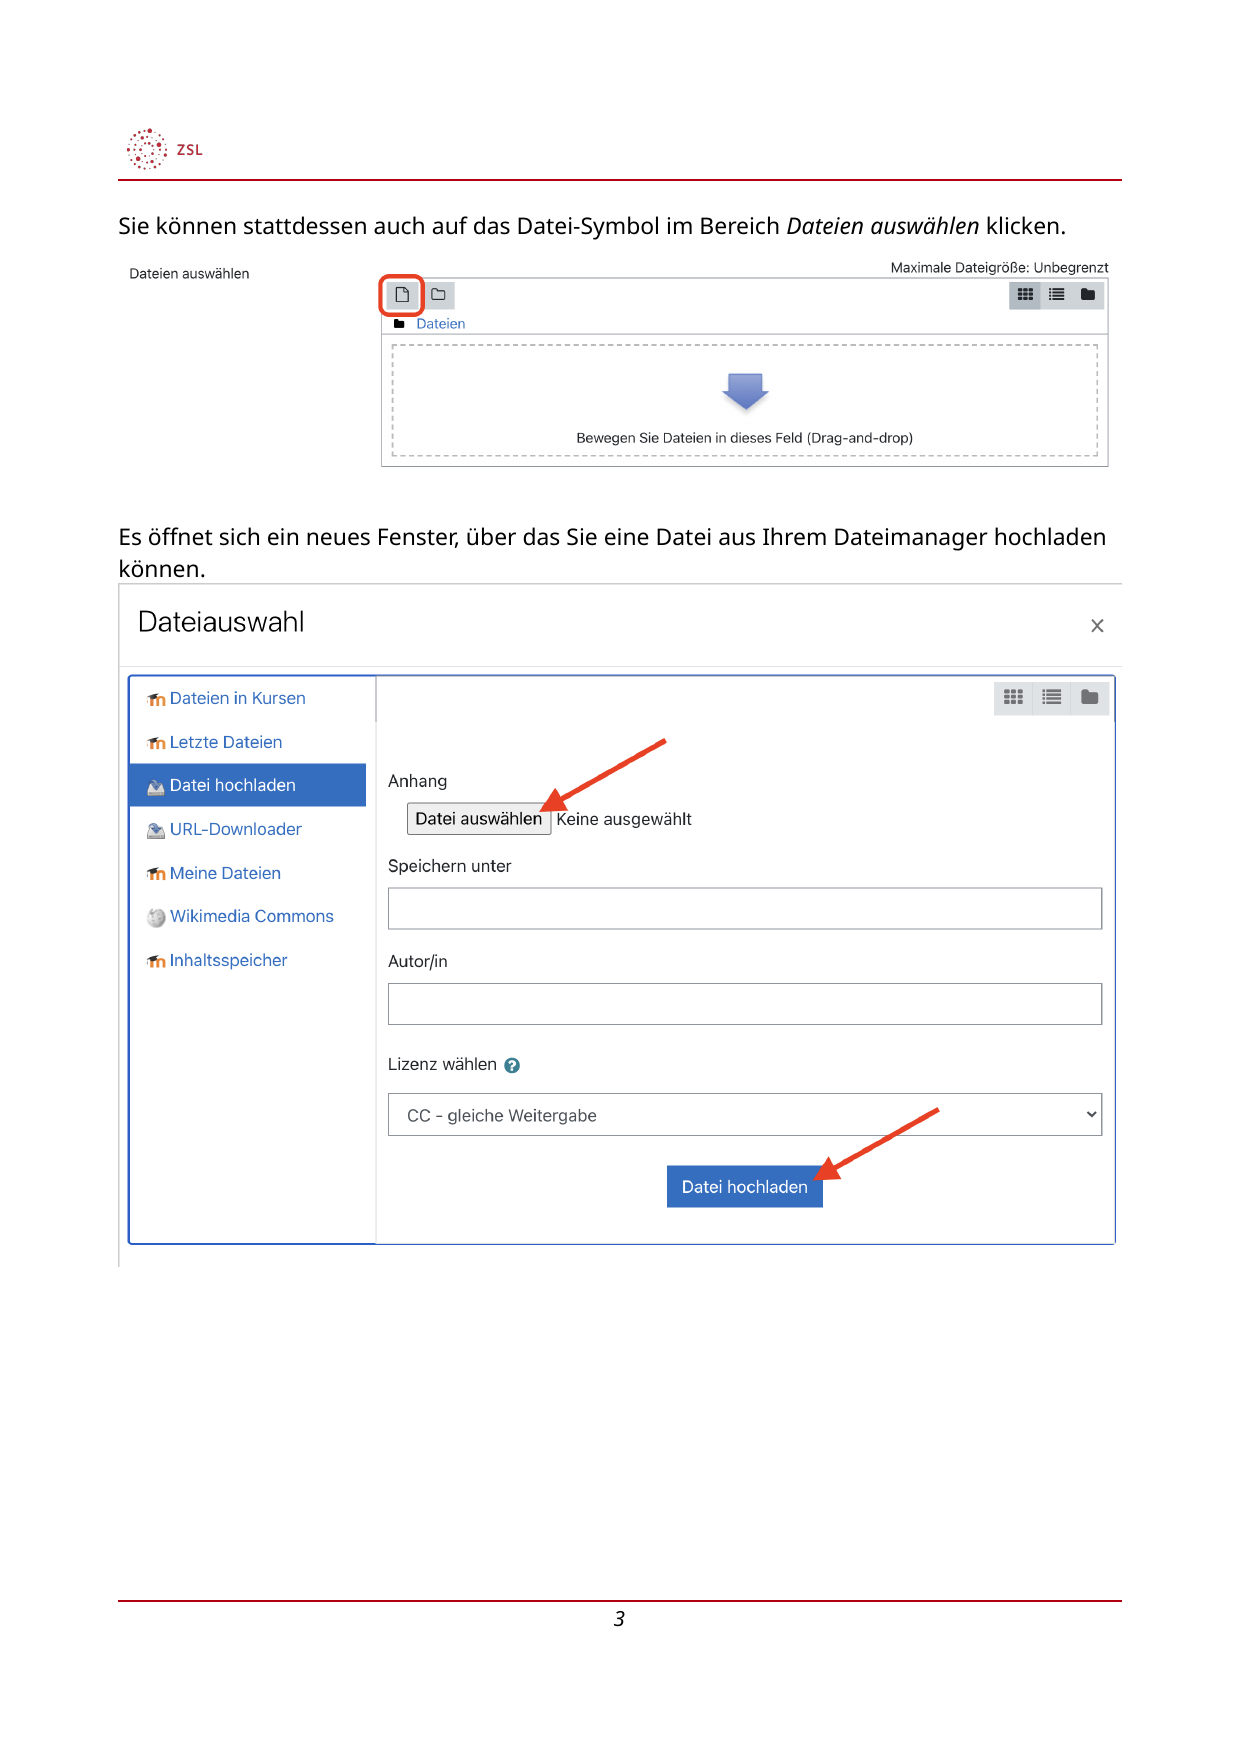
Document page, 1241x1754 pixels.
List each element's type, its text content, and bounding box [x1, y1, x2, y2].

picture [118, 583, 1123, 1267]
text Sie können stattdessen auch auf das Datei-Symbol im Bereich Dateien auswählen klicken. [118, 210, 1122, 241]
picture [118, 241, 1123, 478]
text Es öffnet sich ein neues Fenster, über das Sie eine Datei aus Ihrem Dateimanager hochladen können. [118, 521, 1122, 583]
picture [127, 128, 203, 170]
